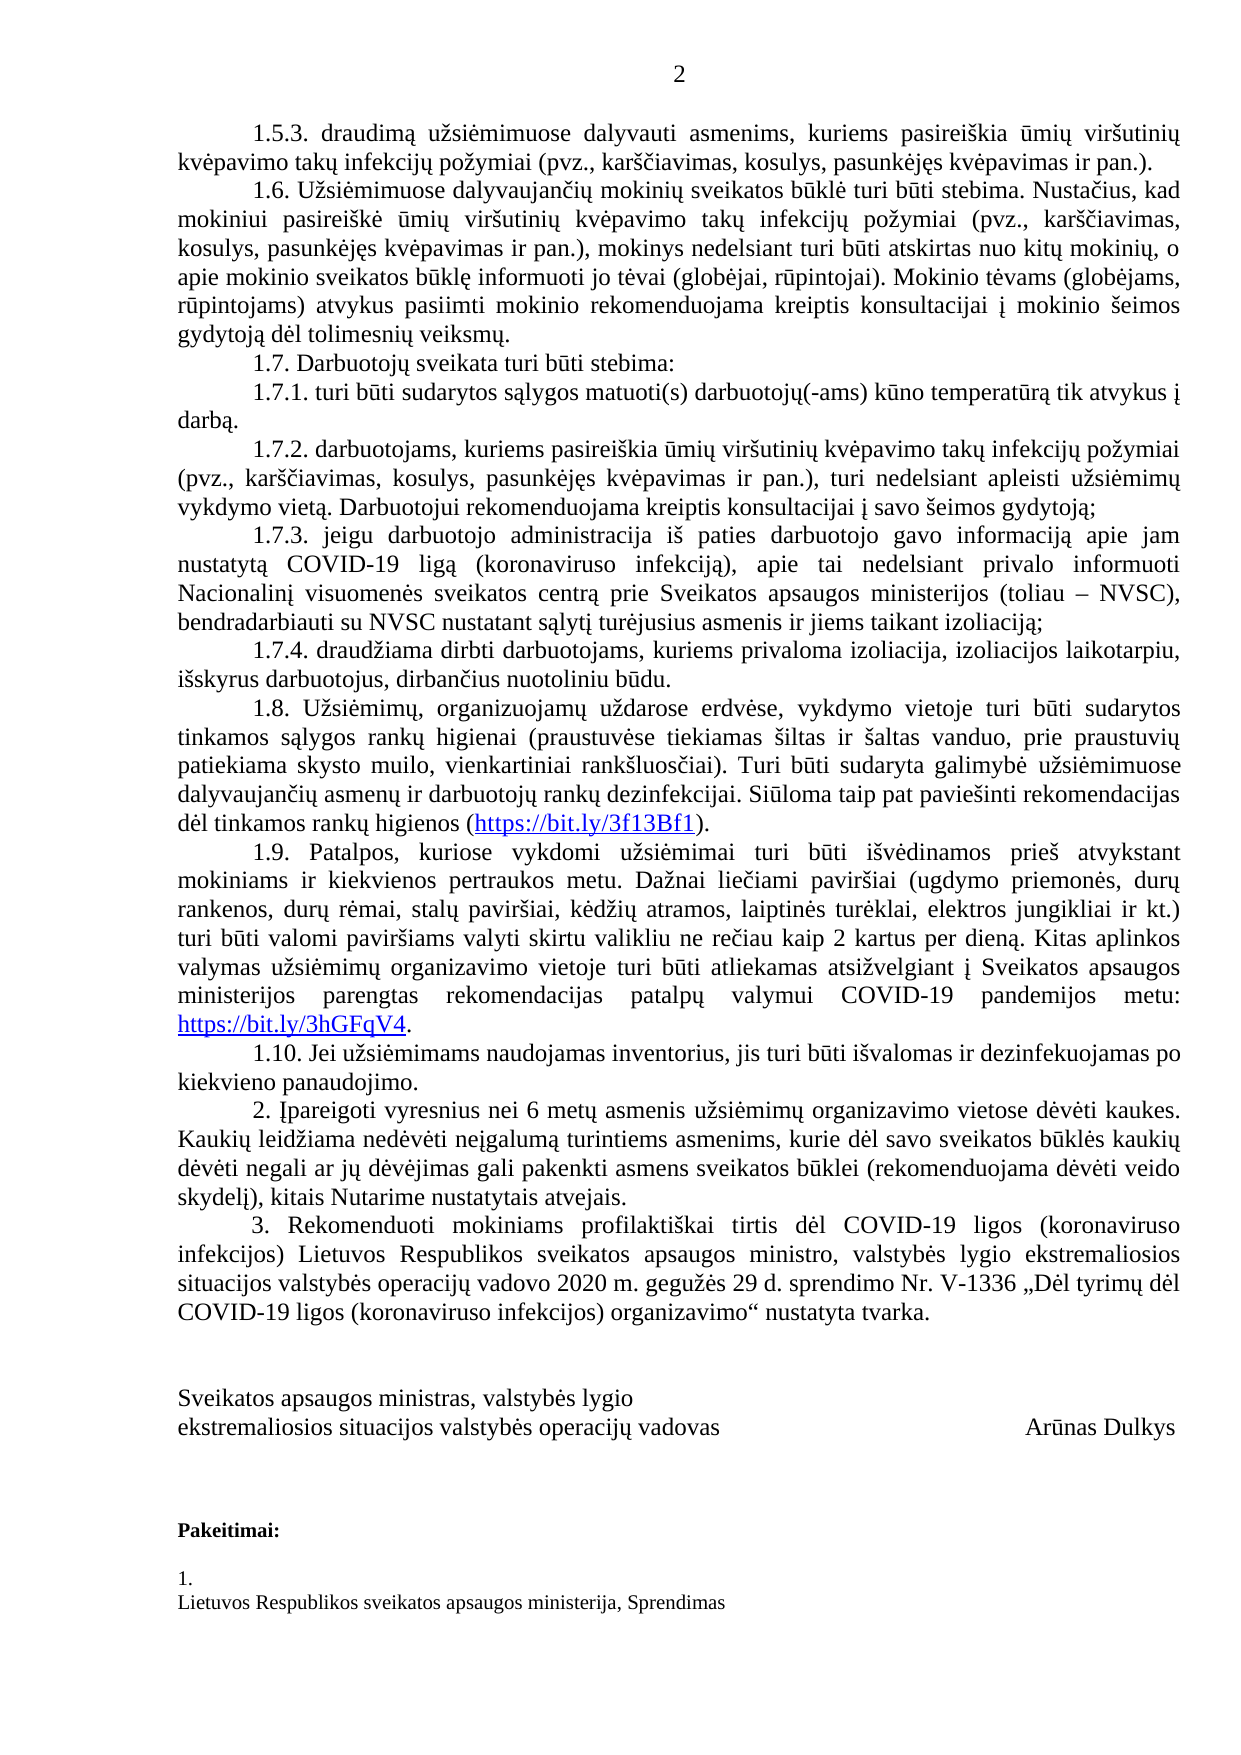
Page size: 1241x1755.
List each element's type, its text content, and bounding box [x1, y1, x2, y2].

text Sveikatos apsaugos ministras, valstybės lygio [177, 1383, 1181, 1412]
text 1.7.1. turi būti sudarytos sąlygos matuoti(s) darbuotojų(-ams) kūno temperatūrą tik atvykus į darbą. [177, 377, 1181, 434]
text 3. Rekomenduoti mokiniams profilaktiškai tirtis dėl COVID-19 ligos (koronaviruso infekcijos) Lietuvos Respublikos sveikatos apsaugos ministro, valstybės lygio ekstremaliosios situacijos valstybės operacijų vadovo 2020 m. gegužės 29 d. sprendimo Nr. V-1336 „Dėl tyrimų dėl COVID-19 ligos (koronaviruso infekcijos) organizavimo“ nustatyta tvarka. [177, 1211, 1181, 1326]
text 2. Įpareigoti vyresnius nei 6 metų asmenis užsiėmimų organizavimo vietose dėvėti kaukes. Kaukių leidžiama nedėvėti neįgalumą turintiems asmenims, kurie dėl savo sveikatos būklės kaukių dėvėti negali ar jų dėvėjimas gali pakenkti asmens sveikatos būklei (rekomenduojama dėvėti veido skydelį), kitais Nutarime nustatytais atvejais. [177, 1096, 1181, 1211]
text Pakeitimai: [177, 1517, 1181, 1542]
text 1.7.2. darbuotojams, kuriems pasireiškia ūmių viršutinių kvėpavimo takų infekcijų požymiai (pvz., karščiavimas, kosulys, pasunkėjęs kvėpavimas ir pan.), turi nedelsiant apleisti užsiėmimų vykdymo vietą. Darbuotojui rekomenduojama kreiptis konsultacijai į savo šeimos gydytoją; [177, 434, 1181, 521]
text 1.7. Darbuotojų sveikata turi būti stebima: [177, 348, 1181, 377]
text 1.8. Užsiėmimų, organizuojamų uždarose erdvėse, vykdymo vietoje turi būti sudarytos tinkamos sąlygos rankų higienai (praustuvėse tiekiamas šiltas ir šaltas vanduo, prie praustuvių patiekiama skysto muilo, vienkartiniai rankšluosčiai). Turi būti sudaryta galimybė užsiėmimuose dalyvaujančių asmenų ir darbuotojų rankų dezinfekcijai. Siūloma taip pat paviešinti rekomendacijas dėl tinkamos rankų higienos (https://bit.ly/3f13Bf1). [177, 693, 1181, 837]
text 1.7.3. jeigu darbuotojo administracija iš paties darbuotojo gavo informaciją apie jam nustatytą COVID-19 ligą (koronaviruso infekciją), apie tai nedelsiant privalo informuoti Nacionalinį visuomenės sveikatos centrą prie Sveikatos apsaugos ministerijos (toliau – NVSC), bendradarbiauti su NVSC nustatant sąlytį turėjusius asmenis ir jiems taikant izoliaciją; [177, 521, 1181, 636]
text 1.6. Užsiėmimuose dalyvaujančių mokinių sveikatos būklė turi būti stebima. Nustačius, kad mokiniui pasireiškė ūmių viršutinių kvėpavimo takų infekcijų požymiai (pvz., karščiavimas, kosulys, pasunkėjęs kvėpavimas ir pan.), mokinys nedelsiant turi būti atskirtas nuo kitų mokinių, o apie mokinio sveikatos būklę informuoti jo tėvai (globėjai, rūpintojai). Mokinio tėvams (globėjams, rūpintojams) atvykus pasiimti mokinio rekomenduojama kreiptis konsultacijai į mokinio šeimos gydytoją dėl tolimesnių veiksmų. [177, 176, 1181, 348]
text 1.7.4. draudžiama dirbti darbuotojams, kuriems privaloma izoliacija, izoliacijos laikotarpiu, išskyrus darbuotojus, dirbančius nuotoliniu būdu. [177, 636, 1181, 693]
text 1.9. Patalpos, kuriose vykdomi užsiėmimai turi būti išvėdinamos prieš atvykstant mokiniams ir kiekvienos pertraukos metu. Dažnai liečiami paviršiai (ugdymo priemonės, durų rankenos, durų rėmai, stalų paviršiai, kėdžių atramos, laiptinės turėklai, elektros jungikliai ir kt.) turi būti valomi paviršiams valyti skirtu valikliu ne rečiau kaip 2 kartus per dieną. Kitas aplinkos valymas užsiėmimų organizavimo vietoje turi būti atliekamas atsižvelgiant į Sveikatos apsaugos ministerijos parengtas rekomendacijas patalpų valymui COVID-19 pandemijos metu: https://bit.ly/3hGFqV4. [177, 837, 1181, 1038]
text 1.5.3. draudimą užsiėmimuose dalyvauti asmenims, kuriems pasireiškia ūmių viršutinių kvėpavimo takų infekcijų požymiai (pvz., karščiavimas, kosulys, pasunkėjęs kvėpavimas ir pan.). [177, 118, 1181, 176]
text ekstremaliosios situacijos valstybės operacijų vadovas Arūnas Dulkys [177, 1412, 1181, 1441]
text 1. [177, 1566, 1181, 1590]
text Lietuvos Respublikos sveikatos apsaugos ministerija, Sprendimas [177, 1590, 1181, 1614]
text 1.10. Jei užsiėmimams naudojamas inventorius, jis turi būti išvalomas ir dezinfekuojamas po kiekvieno panaudojimo. [177, 1038, 1181, 1096]
